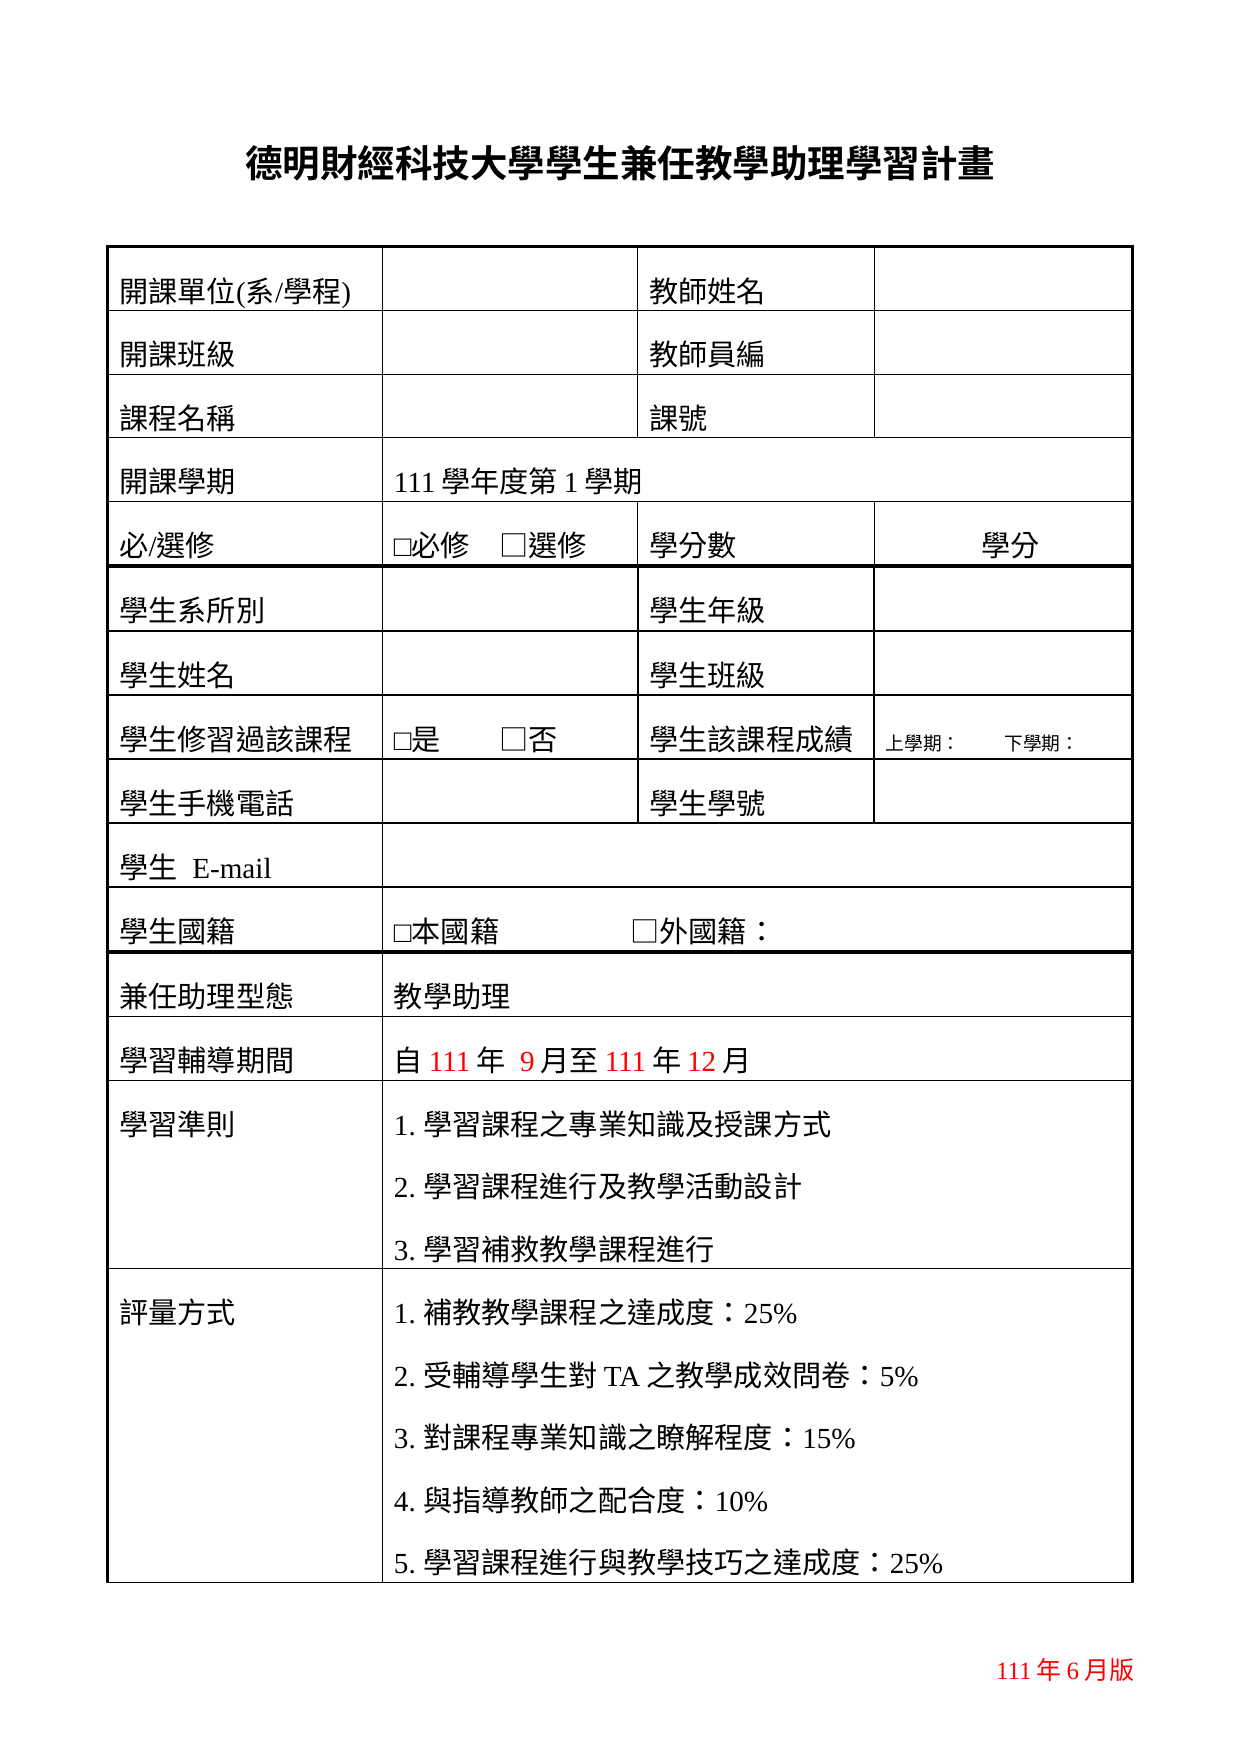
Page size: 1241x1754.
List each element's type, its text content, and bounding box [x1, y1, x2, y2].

table_cell 學生姓名 [109, 632, 382, 694]
text 德明財經科技大學學生兼任教學助理學習計畫 [106, 119, 1134, 182]
table_cell 開課班級 [109, 311, 382, 374]
table_cell 課程名稱 [109, 375, 382, 437]
table_cell [383, 760, 637, 822]
table_cell 學生班級 [639, 632, 873, 694]
table_cell [383, 311, 637, 374]
table_cell 111學年度第1學期 [383, 438, 1131, 501]
table_cell 評量方式 [109, 1269, 382, 1582]
table_cell 學生系所別 [109, 568, 382, 630]
table_cell 學生該課程成績 [639, 696, 873, 758]
table_cell 自111年 9月至111年12月 [383, 1017, 1131, 1079]
table_cell 兼任助理型態 [109, 954, 382, 1016]
table_cell 學生學號 [639, 760, 873, 822]
table_cell [875, 311, 1131, 374]
table_cell 學生國籍 [109, 888, 382, 950]
table_cell □必修 □選修 [383, 502, 637, 564]
table_cell [875, 760, 1131, 822]
table_cell [383, 824, 1131, 886]
table_header 開課單位(系/學程) [109, 248, 382, 310]
table_cell 學分數 [638, 502, 874, 564]
table_cell 學分 [875, 502, 1131, 564]
table_cell [383, 568, 637, 630]
table_cell [875, 375, 1131, 437]
table_cell 學生修習過該課程 [109, 696, 382, 758]
table_cell [875, 632, 1131, 694]
table_cell [383, 632, 637, 694]
table_cell 必/選修 [109, 502, 382, 564]
table_cell 學生 E-mail [109, 824, 382, 886]
table_header [383, 248, 637, 310]
table_cell 學生年級 [639, 568, 873, 630]
table_cell 學習準則 [109, 1081, 382, 1268]
table_header 教師姓名 [638, 248, 874, 310]
table_cell 1. 補教教學課程之達成度：25% 2. 受輔導學生對TA之教學成效問卷：5% 3. 對課程專業知識之瞭解程度：15% 4. 與指導教師之配合度：10% 5. 學習課程進行與教學技巧之達成度：25% [383, 1269, 1131, 1582]
table_cell □本國籍 □外國籍： [383, 888, 1131, 950]
table_cell 課號 [638, 375, 874, 437]
table_cell 教學助理 [383, 954, 1131, 1016]
table_cell [383, 375, 637, 437]
table_cell [875, 568, 1131, 630]
table_cell 學習輔導期間 [109, 1017, 382, 1079]
table_cell 1. 學習課程之專業知識及授課方式 2. 學習課程進行及教學活動設計 3. 學習補救教學課程進行 [383, 1081, 1131, 1268]
table_cell 開課學期 [109, 438, 382, 501]
table_cell 上學期： 下學期： [875, 696, 1131, 758]
table_cell 教師員編 [638, 311, 874, 374]
table_header [875, 248, 1131, 310]
table_cell 學生手機電話 [109, 760, 382, 822]
table_cell □是 □否 [383, 696, 637, 758]
